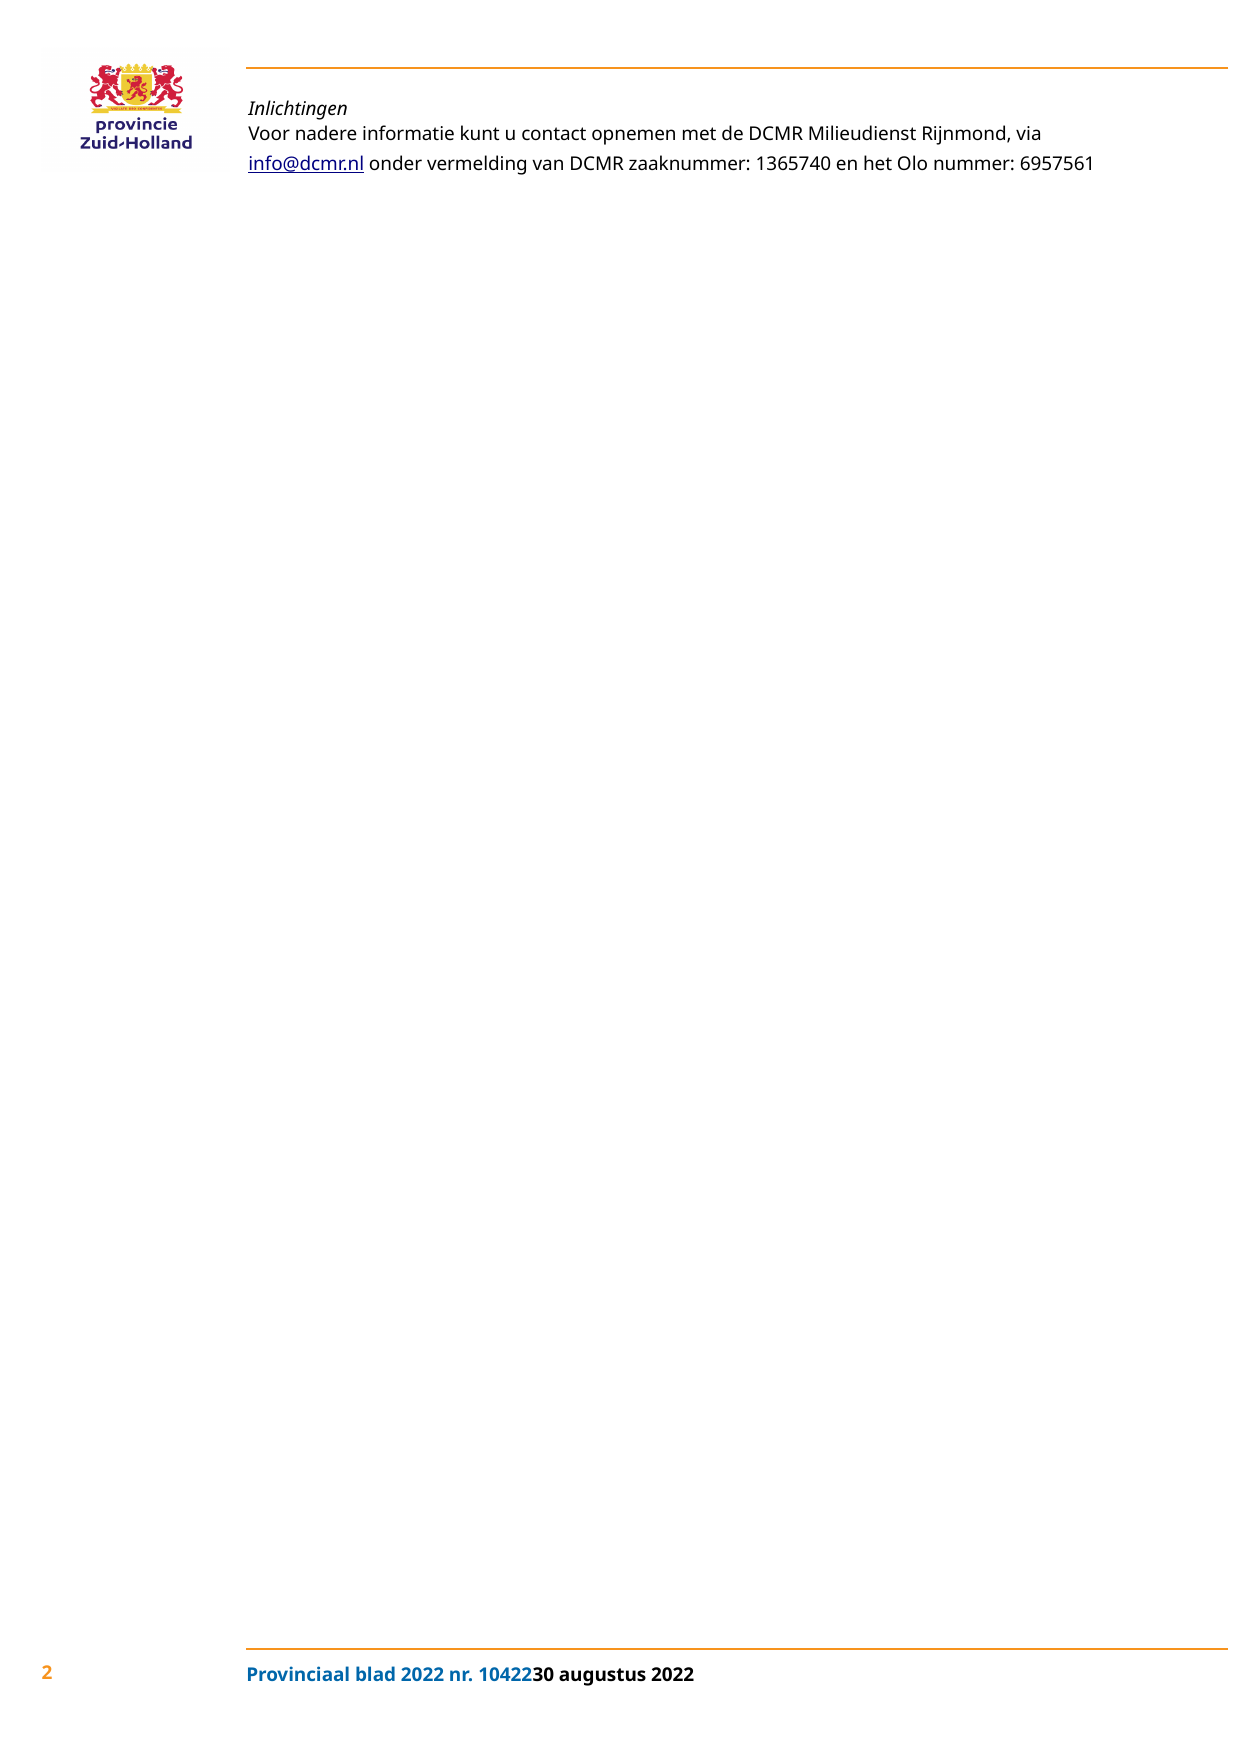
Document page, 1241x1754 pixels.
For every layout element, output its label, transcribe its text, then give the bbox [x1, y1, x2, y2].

picture [41, 47, 231, 172]
text Voor nadere informatie kunt u contact opnemen met de DCMR Milieudienst Rijnmond, via info@dcmr.nl onder vermelding van DCMR zaaknummer: 1365740 en het Olo nummer: 6957561 [248, 121, 1152, 176]
text Inlichtingen [248, 95, 1152, 121]
